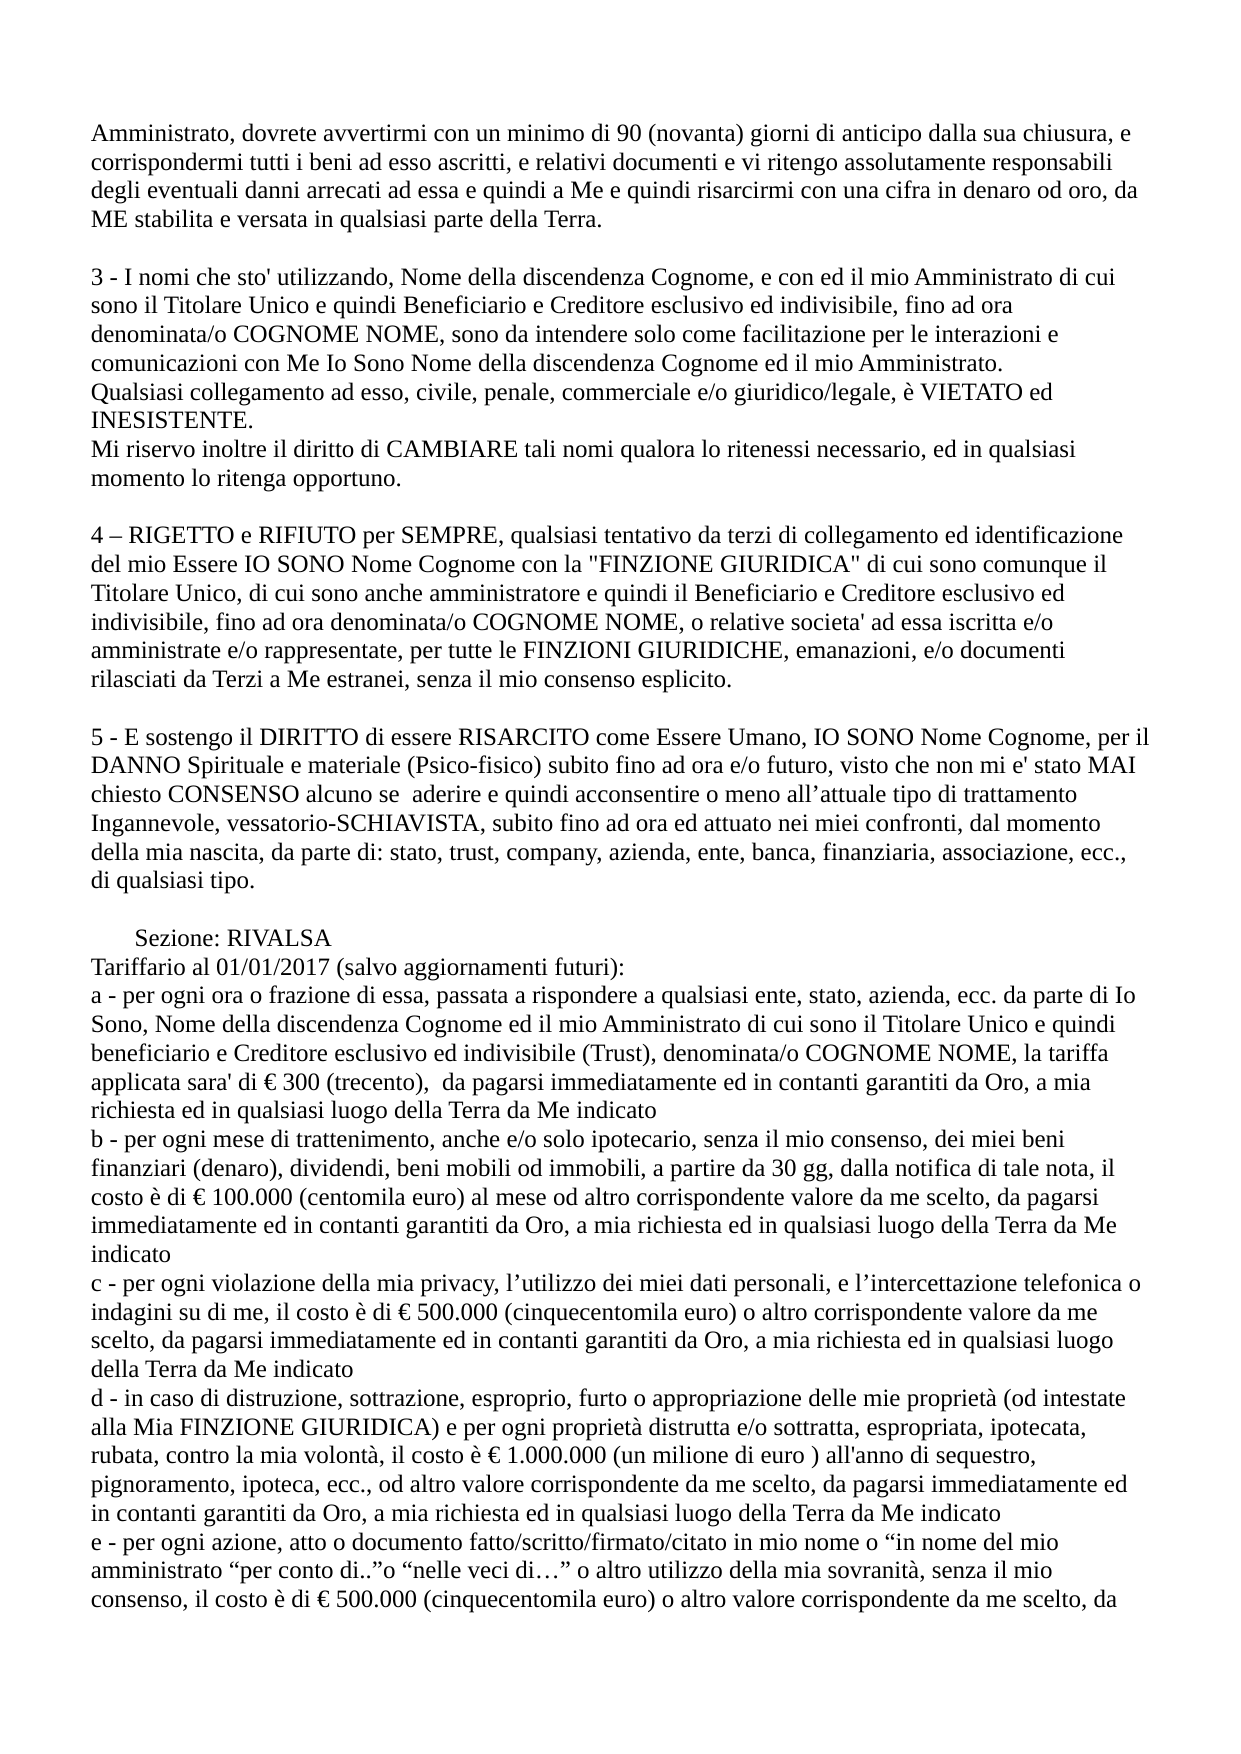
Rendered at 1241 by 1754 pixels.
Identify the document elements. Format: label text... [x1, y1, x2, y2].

text 4 – RIGETTO e RIFIUTO per SEMPRE, qualsiasi tentativo da terzi di collegamento ed identificazione del mio Essere IO SONO Nome Cognome con la "FINZIONE GIURIDICA" di cui sono comunque il Titolare Unico, di cui sono anche amministratore e quindi il Beneficiario e Creditore esclusivo ed indivisibile, fino ad ora denominata/o COGNOME NOME, o relative societa' ad essa iscritta e/o amministrate e/o rappresentate, per tutte le FINZIONI GIURIDICHE, emanazioni, e/o documenti rilasciati da Terzi a Me estranei, senza il mio consenso esplicito. 5 - E sostengo il DIRITTO di essere RISARCITO come Essere Umano, IO SONO Nome Cognome, per il DANNO Spirituale e materiale (Psico-fisico) subito fino ad ora e/o futuro, visto che non mi e' stato MAI chiesto CONSENSO alcuno se aderire e quindi acconsentire o meno all’attuale tipo di trattamento Ingannevole, vessatorio-SCHIAVISTA, subito fino ad ora ed attuato nei miei confronti, dal momento della mia nascita, da parte di: stato, trust, company, azienda, ente, banca, finanziaria, associazione, ecc., di qualsiasi tipo. Sezione: RIVALSA Tariffario al 01/01/2017 (salvo aggiornamenti futuri): a - per ogni ora o frazione di essa, passata a rispondere a qualsiasi ente, stato, azienda, ecc. da parte di Io Sono, Nome della discendenza Cognome ed il mio Amministrato di cui sono il Titolare Unico e quindi beneficiario e Creditore esclusivo ed indivisibile (Trust), denominata/o COGNOME NOME, la tariffa applicata sara' di € 300 (trecento), da pagarsi immediatamente ed in contanti garantiti da Oro, a mia richiesta ed in qualsiasi luogo della Terra da Me indicato b - per ogni mese di trattenimento, anche e/o solo ipotecario, senza il mio consenso, dei miei beni finanziari (denaro), dividendi, beni mobili od immobili, a partire da 30 gg, dalla notifica di tale nota, il costo è di € 100.000 (centomila euro) al mese od altro corrispondente valore da me scelto, da pagarsi immediatamente ed in contanti garantiti da Oro, a mia richiesta ed in qualsiasi luogo della Terra da Me indicato c - per ogni violazione della mia privacy, l’utilizzo dei miei dati personali, e l’intercettazione telefonica o indagini su di me, il costo è di € 500.000 (cinquecentomila euro) o altro corrispondente valore da me scelto, da pagarsi immediatamente ed in contanti garantiti da Oro, a mia richiesta ed in qualsiasi luogo della Terra da Me indicato d - in caso di distruzione, sottrazione, esproprio, furto o appropriazione delle mie proprietà (od intestate alla Mia FINZIONE GIURIDICA) e per ogni proprietà distrutta e/o sottratta, espropriata, ipotecata, rubata, contro la mia volontà, il costo è € 1.000.000 (un milione di euro ) all'anno di sequestro, pignoramento, ipoteca, ecc., od altro valore corrispondente da me scelto, da pagarsi immediatamente ed in contanti garantiti da Oro, a mia richiesta ed in qualsiasi luogo della Terra da Me indicato e - per ogni azione, atto o documento fatto/scritto/firmato/citato in mio nome o “in nome del mio amministrato “per conto di..”o “nelle veci di…” o altro utilizzo della mia sovranità, senza il mio consenso, il costo è di € 500.000 (cinquecentomila euro) o altro valore corrispondente da me scelto, da [91, 492, 1150, 1613]
text Amministrato, dovrete avvertirmi con un minimo di 90 (novanta) giorni di anticipo dalla sua chiusura, e corrispondermi tutti i beni ad esso ascritti, e relativi documenti e vi ritengo assolutamente responsabili degli eventuali danni arrecati ad essa e quindi a Me e quindi risarcirmi con una cifra in denaro od oro, da ME stabilita e versata in qualsiasi parte della Terra. 3 - I nomi che sto' utilizzando, Nome della discendenza Cognome, e con ed il mio Amministrato di cui sono il Titolare Unico e quindi Beneficiario e Creditore esclusivo ed indivisibile, fino ad ora denominata/o COGNOME NOME, sono da intendere solo come facilitazione per le interazioni e comunicazioni con Me Io Sono Nome della discendenza Cognome ed il mio Amministrato. Qualsiasi collegamento ad esso, civile, penale, commerciale e/o giuridico/legale, è VIETATO ed INESISTENTE. Mi riservo inoltre il diritto di CAMBIARE tali nomi qualora lo ritenessi necessario, ed in qualsiasi momento lo ritenga opportuno. [91, 118, 1150, 492]
